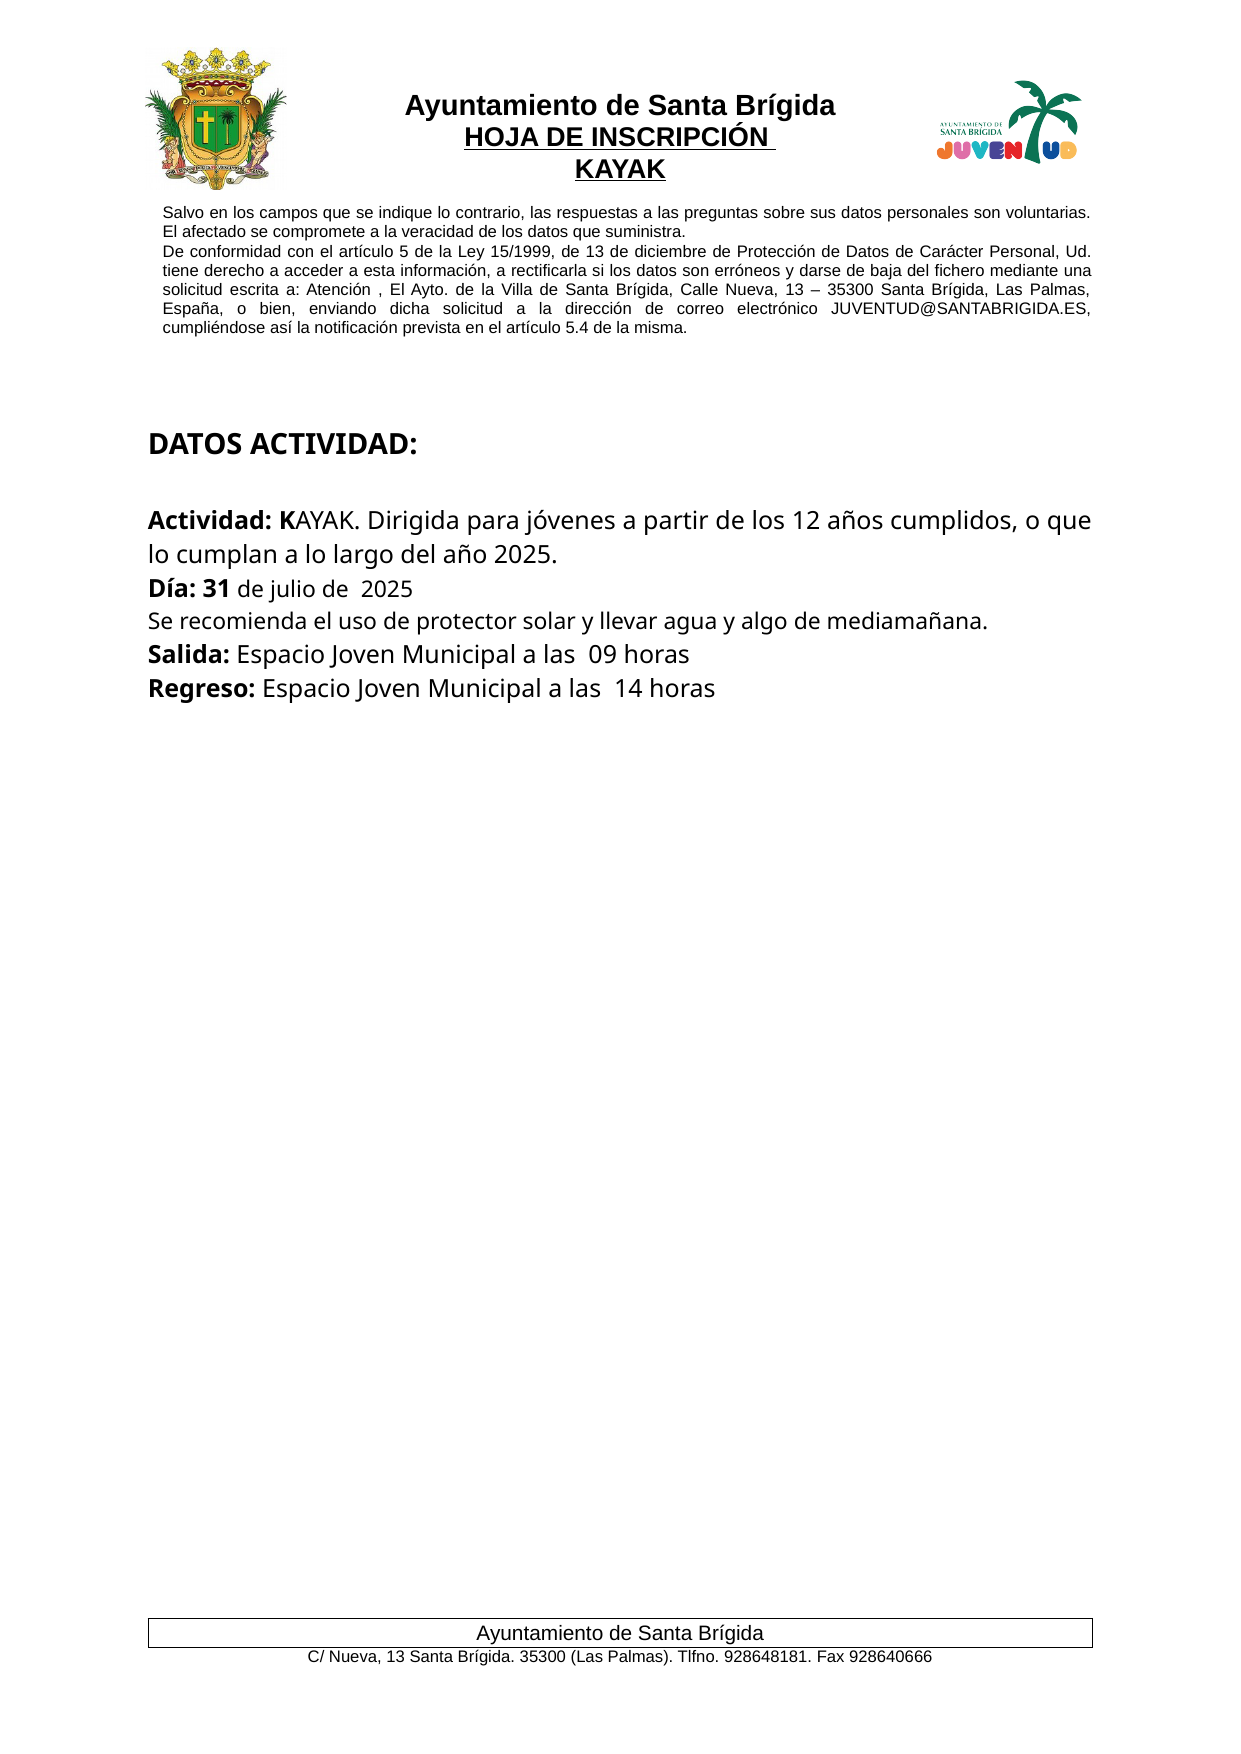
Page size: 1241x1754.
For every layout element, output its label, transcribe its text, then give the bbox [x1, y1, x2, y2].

text Salida: Espacio Joven Municipal a las 09 horas [148, 636, 1093, 670]
text Salvo en los campos que se indique lo contrario, las respuestas a las preguntas sobre sus datos personales son voluntarias. El afectado se compromete a la veracidad de los datos que suministra. [162, 203, 1093, 241]
text De conformidad con el artículo 5 de la Ley 15/1999, de 13 de diciembre de Protección de Datos de Carácter Personal, Ud. tiene derecho a acceder a esta información, a rectificarla si los datos son erróneos y darse de baja del fichero mediante una solicitud escrita a: Atención , El Ayto. de la Villa de Santa Brígida, Calle Nueva, 13 – 35300 Santa Brígida, Las Palmas, España, o bien, enviando dicha solicitud a la dirección de correo electrónico JUVENTUD@SANTABRIGIDA.ES, cumpliéndose así la notificación prevista en el artículo 5.4 de la misma. [162, 241, 1093, 337]
picture [144, 47, 287, 190]
picture [917, 67, 1102, 180]
text Regreso: Espacio Joven Municipal a las 14 horas [148, 670, 1093, 704]
text Actividad: KAYAK. Dirigida para jóvenes a partir de los 12 años cumplidos, o que lo cumplan a lo largo del año 2025. [148, 503, 1093, 571]
text DATOS ACTIVIDAD: [148, 423, 1093, 463]
text Se recomienda el uso de protector solar y llevar agua y algo de mediamañana. [148, 605, 1093, 636]
text Día: 31 de julio de 2025 [148, 571, 1093, 605]
